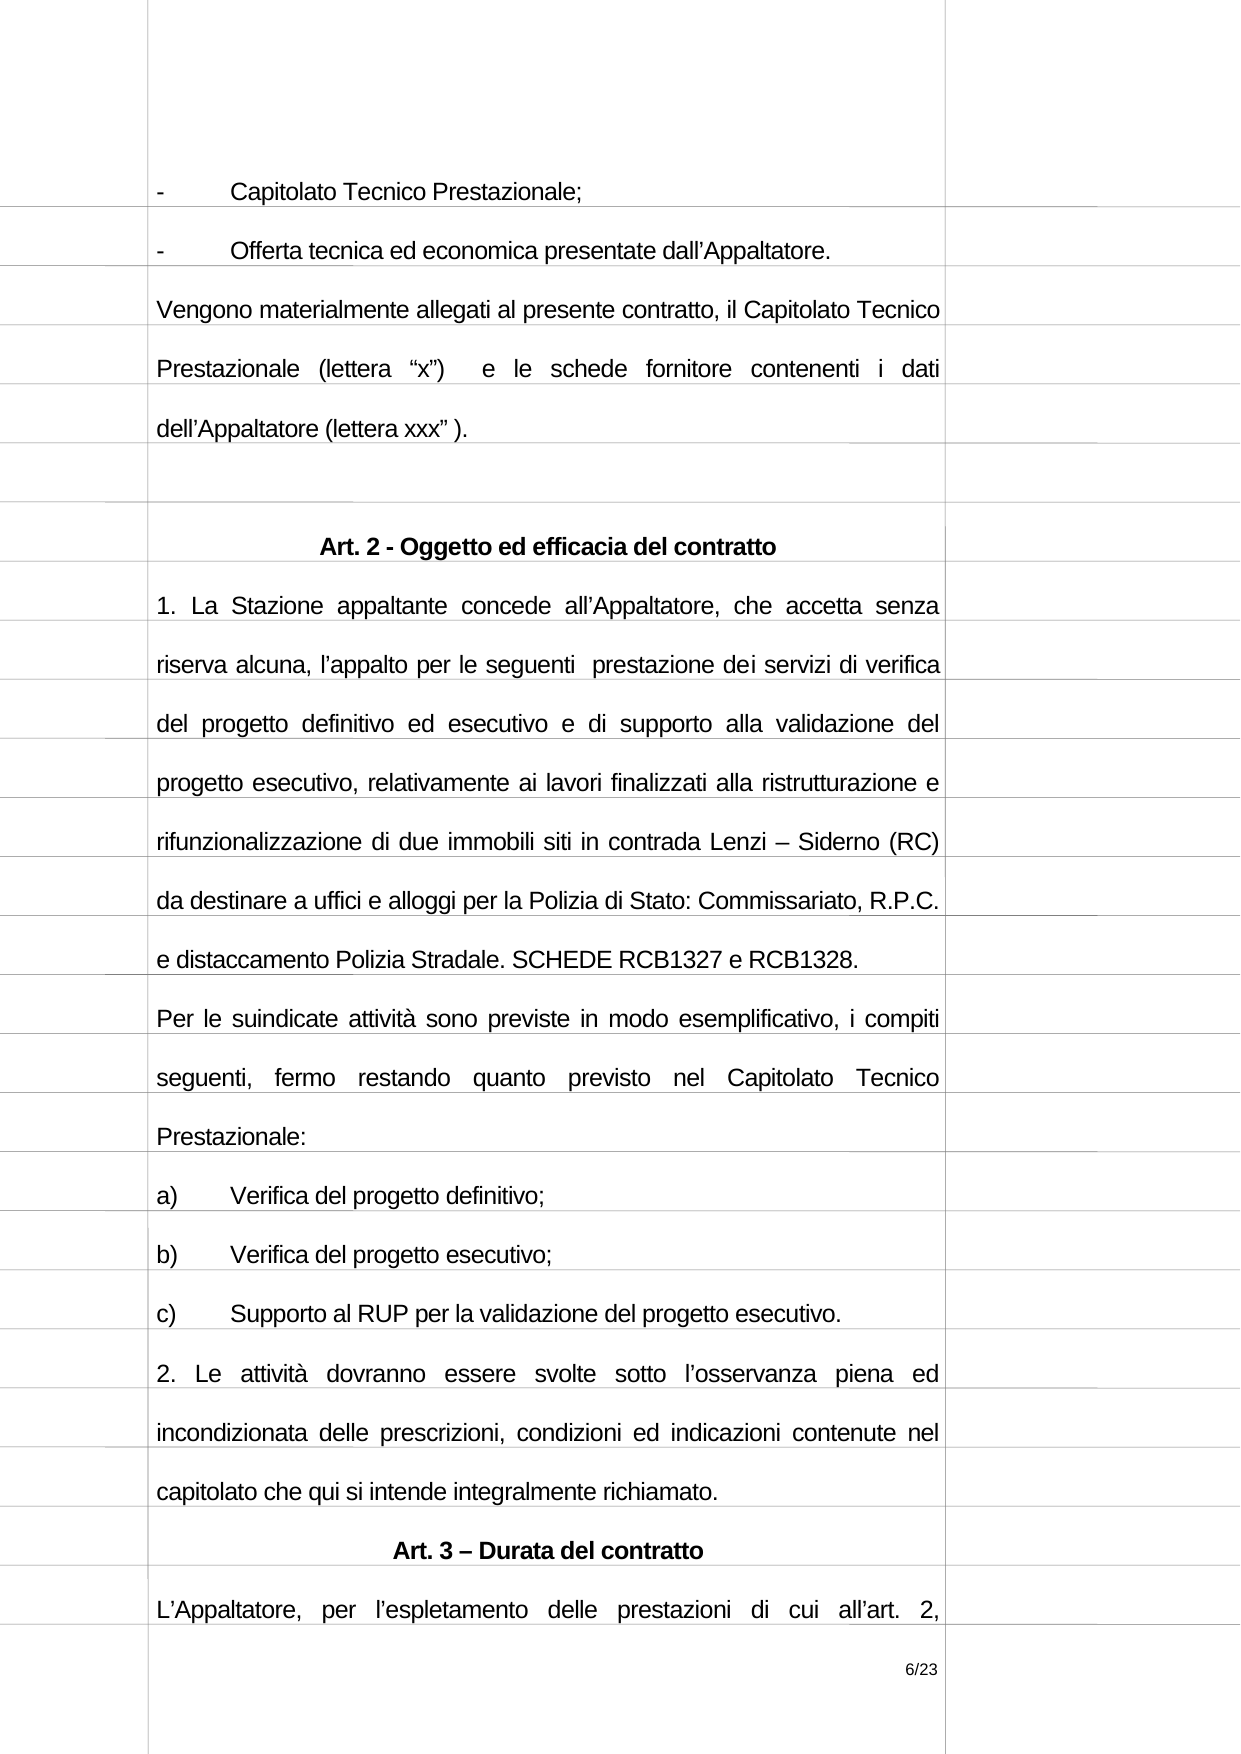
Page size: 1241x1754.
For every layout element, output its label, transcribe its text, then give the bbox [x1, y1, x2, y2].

text Prestazionale: [156, 1093, 941, 1151]
text [156, 1271, 941, 1276]
text b) Verifica del progetto esecutivo; [156, 1217, 941, 1269]
text riserva alcuna, l’appalto per le seguenti prestazione dei servizi di verifica [156, 621, 941, 678]
text L’Appaltatore, per l’espletamento delle prestazioni di cui all’art. 2, [156, 1571, 941, 1623]
text capitolato che qui si intende integralmente richiamato. [156, 1448, 941, 1505]
text a) Verifica del progetto definitivo; [156, 1158, 941, 1210]
text [156, 1330, 941, 1335]
text [156, 1212, 941, 1217]
text progetto esecutivo, relativamente ai lavori finalizzati alla ristrutturazione e [156, 739, 941, 797]
text dell’Appaltatore (lettera xxx” ). [156, 385, 941, 442]
text e distaccamento Polizia Stradale. SCHEDE RCB1327 e RCB1328. [156, 916, 941, 974]
list Offerta tecnica ed economica presentate dall’Appaltatore. [156, 213, 941, 265]
text Art. 2 - Oggetto ed efficacia del contratto [156, 508, 941, 560]
text Vengono materialmente allegati al presente contratto, il Capitolato Tecnico [156, 272, 941, 324]
text Prestazionale (lettera “x”) e le schede fornitore contenenti i dati [156, 326, 941, 383]
text c) Supporto al RUP per la validazione del progetto esecutivo. [156, 1276, 941, 1328]
list Capitolato Tecnico Prestazionale; [156, 153, 941, 206]
text [156, 1566, 941, 1571]
text [156, 444, 941, 449]
text [156, 1507, 941, 1512]
text [156, 1625, 941, 1630]
text Art. 3 – Durata del contratto [156, 1512, 941, 1564]
text seguenti, fermo restando quanto previsto nel Capitolato Tecnico [156, 1034, 941, 1092]
text [156, 562, 941, 567]
text del progetto definitivo ed esecutivo e di supporto alla validazione del [156, 680, 941, 738]
text da destinare a uffici e alloggi per la Polizia di Stato: Commissariato, R.P.C. [156, 857, 941, 915]
text 1. La Stazione appaltante concede all’Appaltatore, che accetta senza [156, 567, 941, 619]
text 2. Le attività dovranno essere svolte sotto l’osservanza piena ed [156, 1335, 941, 1387]
text [156, 1152, 941, 1158]
list [156, 267, 941, 272]
list [156, 207, 941, 213]
text incondizionata delle prescrizioni, condizioni ed indicazioni contenute nel [156, 1389, 941, 1446]
text Per le suindicate attività sono previste in modo esemplificativo, i compiti [156, 980, 941, 1033]
text rifunzionalizzazione di due immobili siti in contrada Lenzi – Siderno (RC) [156, 798, 941, 856]
